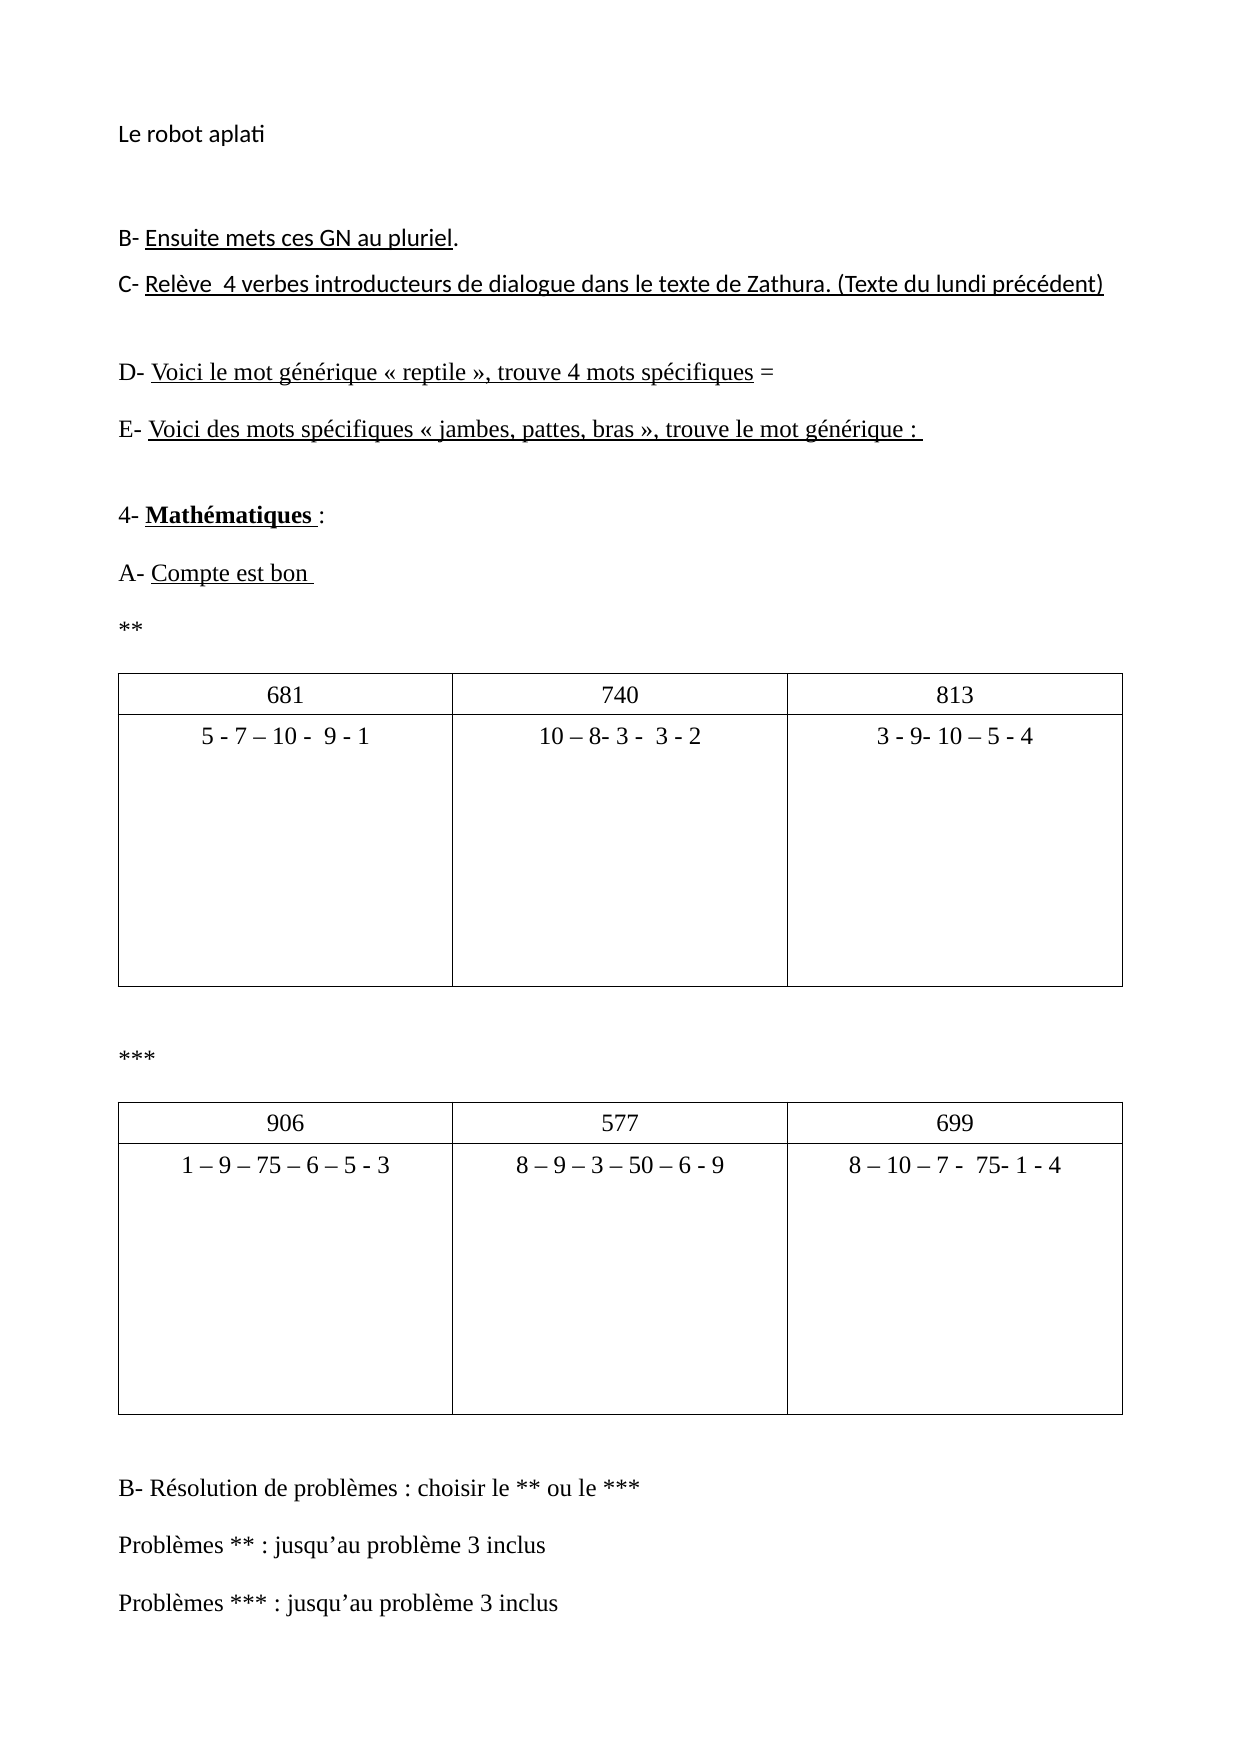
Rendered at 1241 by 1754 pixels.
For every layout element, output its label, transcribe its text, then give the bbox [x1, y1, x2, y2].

table_header 577 [453, 1103, 787, 1143]
text A- Compte est bon [118, 558, 1122, 587]
text B- Ensuite mets ces GN au pluriel. [118, 222, 1122, 253]
text E- Voici des mots spécifiques « jambes, pattes, bras », trouve le mot générique : [118, 414, 1122, 443]
text Problèmes *** : jusqu’au problème 3 inclus [118, 1588, 1122, 1616]
text B- Résolution de problèmes : choisir le ** ou le *** [118, 1473, 1122, 1501]
table_cell 5 - 7 – 10 - 9 - 1 [119, 715, 452, 986]
text Le robot aplati [118, 118, 1122, 149]
text Problèmes ** : jusqu’au problème 3 inclus [118, 1530, 1122, 1559]
table_header 699 [788, 1103, 1122, 1143]
text 4- Mathématiques : [118, 501, 1122, 529]
table_cell 8 – 10 – 7 - 75- 1 - 4 [788, 1144, 1122, 1414]
text *** [118, 1044, 1122, 1073]
table_header 740 [453, 674, 787, 714]
table_header 681 [119, 674, 452, 714]
text D- Voici le mot générique « reptile », trouve 4 mots spécifiques = [118, 357, 1122, 386]
table_cell 10 – 8- 3 - 3 - 2 [453, 715, 787, 986]
text C- Relève 4 verbes introducteurs de dialogue dans le texte de Zathura. (Texte du lundi précédent) [118, 268, 1122, 298]
table_header 813 [788, 674, 1122, 714]
table_header 906 [119, 1103, 452, 1143]
table_cell 8 – 9 – 3 – 50 – 6 - 9 [453, 1144, 787, 1414]
table_cell 3 - 9- 10 – 5 - 4 [788, 715, 1122, 986]
text ** [118, 616, 1122, 644]
table_cell 1 – 9 – 75 – 6 – 5 - 3 [119, 1144, 452, 1414]
